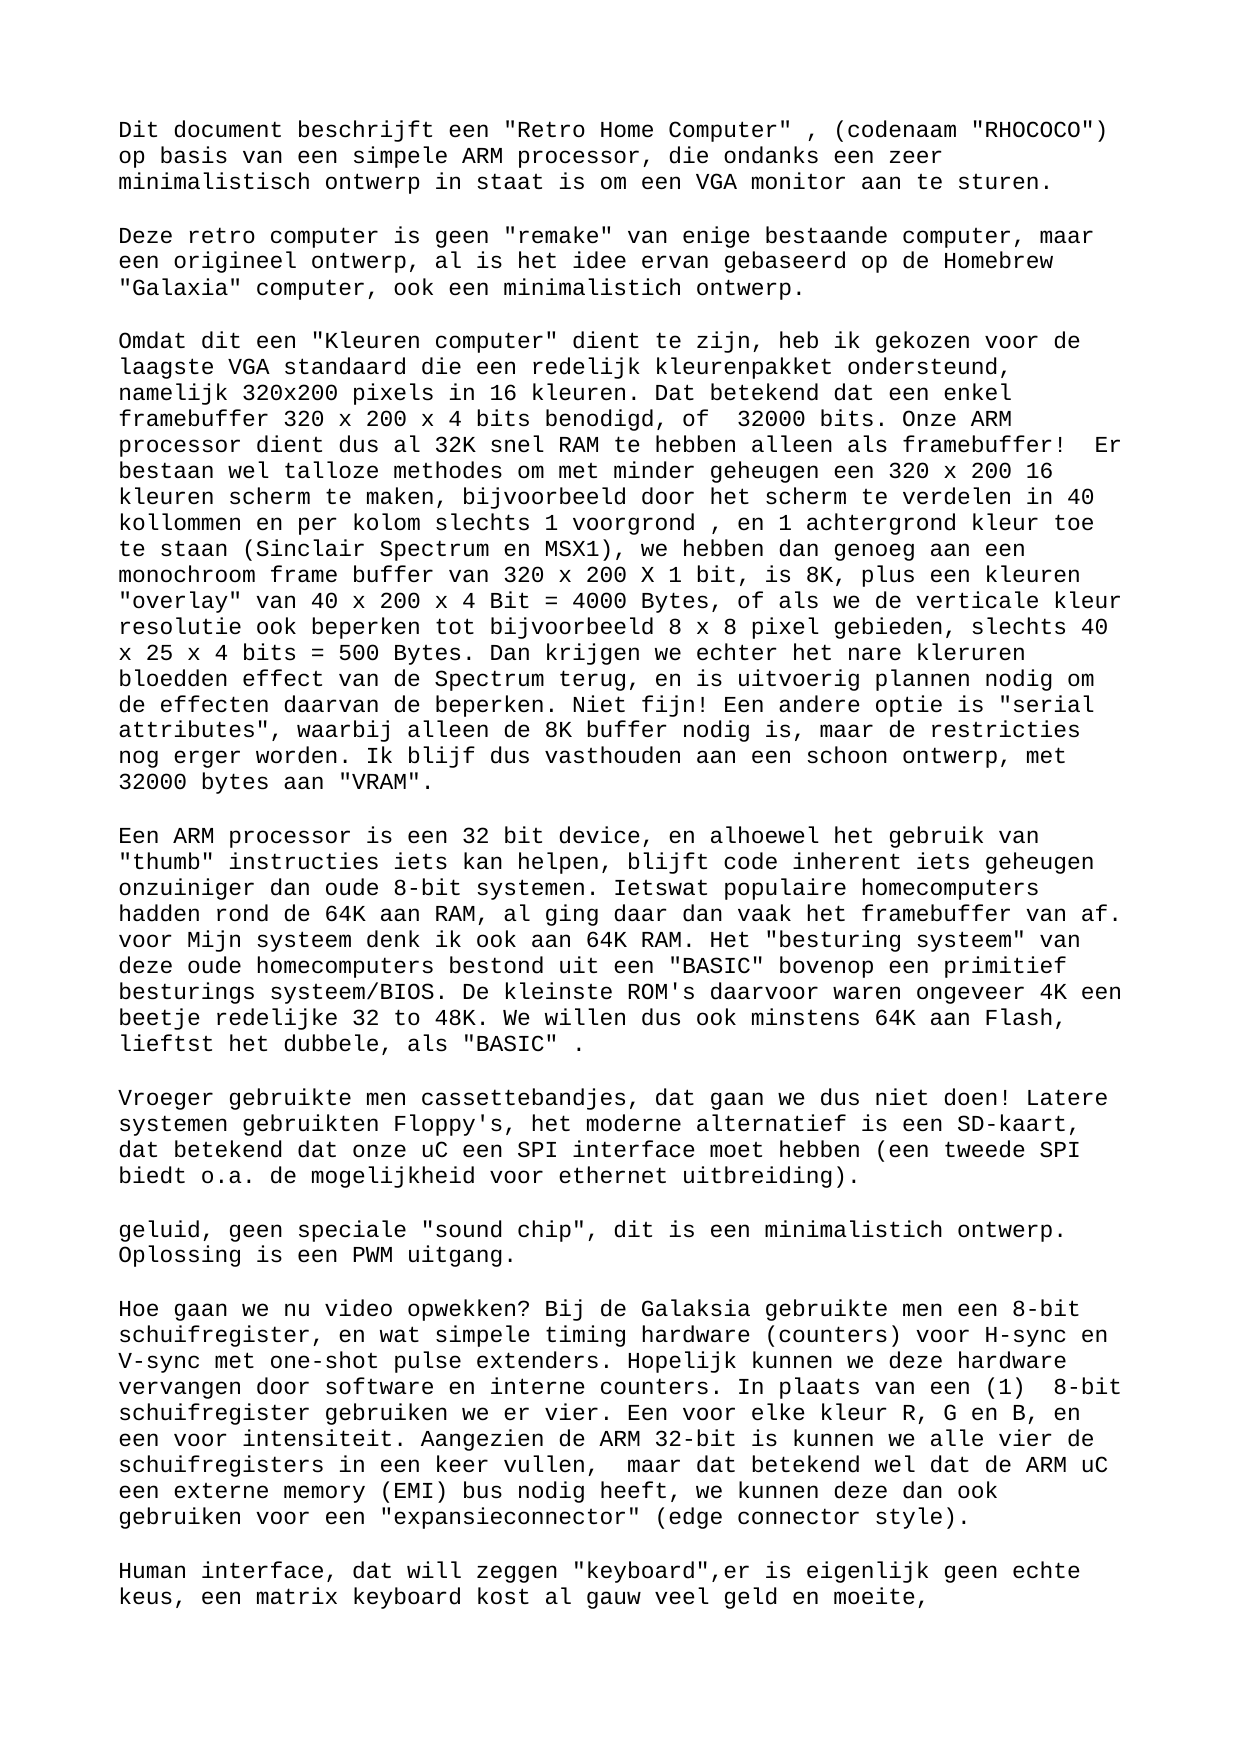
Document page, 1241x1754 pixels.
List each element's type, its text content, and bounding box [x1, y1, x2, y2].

text Hoe gaan we nu video opwekken? Bij de Galaksia gebruikte men een 8-bit schuifregister, en wat simpele timing hardware (counters) voor H-sync en V-sync met one-shot pulse extenders. Hopelijk kunnen we deze hardware vervangen door software en interne counters. In plaats van een (1) 8-bit schuifregister gebruiken we er vier. Een voor elke kleur R, G en B, en een voor intensiteit. Aangezien de ARM 32-bit is kunnen we alle vier de schuifregisters in een keer vullen, maar dat betekend wel dat de ARM uC een externe memory (EMI) bus nodig heeft, we kunnen deze dan ook gebruiken voor een "expansieconnector" (edge connector style). [118, 1298, 1122, 1531]
text Human interface, dat will zeggen "keyboard",er is eigenlijk geen echte keus, een matrix keyboard kost al gauw veel geld en moeite, [118, 1559, 1122, 1611]
text Vroeger gebruikte men cassettebandjes, dat gaan we dus niet doen! Latere systemen gebruikten Floppy's, het moderne alternatief is een SD-kaart, dat betekend dat onze uC een SPI interface moet hebben (een tweede SPI biedt o.a. de mogelijkheid voor ethernet uitbreiding). [118, 1086, 1122, 1190]
text Dit document beschrijft een "Retro Home Computer" , (codenaam "RHOCOCO") op basis van een simpele ARM processor, die ondanks een zeer minimalistisch ontwerp in staat is om een VGA monitor aan te sturen. [118, 118, 1122, 196]
text Een ARM processor is een 32 bit device, en alhoewel het gebruik van "thumb" instructies iets kan helpen, blijft code inherent iets geheugen onzuiniger dan oude 8-bit systemen. Ietswat populaire homecomputers hadden rond de 64K aan RAM, al ging daar dan vaak het framebuffer van af. voor Mijn systeem denk ik ook aan 64K RAM. Het "besturing systeem" van deze oude homecomputers bestond uit een "BASIC" bovenop een primitief besturings systeem/BIOS. De kleinste ROM's daarvoor waren ongeveer 4K een beetje redelijke 32 to 48K. We willen dus ook minstens 64K aan Flash, lieftst het dubbele, als "BASIC" . [118, 825, 1122, 1058]
text Omdat dit een "Kleuren computer" dient te zijn, heb ik gekozen voor de laagste VGA standaard die een redelijk kleurenpakket ondersteund, namelijk 320x200 pixels in 16 kleuren. Dat betekend dat een enkel framebuffer 320 x 200 x 4 bits benodigd, of 32000 bits. Onze ARM processor dient dus al 32K snel RAM te hebben alleen als framebuffer! Er bestaan wel talloze methodes om met minder geheugen een 320 x 200 16 kleuren scherm te maken, bijvoorbeeld door het scherm te verdelen in 40 kollommen en per kolom slechts 1 voorgrond , en 1 achtergrond kleur toe te staan (Sinclair Spectrum en MSX1), we hebben dan genoeg aan een monochroom frame buffer van 320 x 200 X 1 bit, is 8K, plus een kleuren "overlay" van 40 x 200 x 4 Bit = 4000 Bytes, of als we de verticale kleur resolutie ook beperken tot bijvoorbeeld 8 x 8 pixel gebieden, slechts 40 x 25 x 4 bits = 500 Bytes. Dan krijgen we echter het nare kleruren bloedden effect van de Spectrum terug, en is uitvoerig plannen nodig om de effecten daarvan de beperken. Niet fijn! Een andere optie is "serial attributes", waarbij alleen de 8K buffer nodig is, maar de restricties nog erger worden. Ik blijf dus vasthouden aan een schoon ontwerp, met 32000 bytes aan "VRAM". [118, 330, 1122, 797]
text geluid, geen speciale "sound chip", dit is een minimalistich ontwerp. Oplossing is een PWM uitgang. [118, 1218, 1122, 1270]
text Deze retro computer is geen "remake" van enige bestaande computer, maar een origineel ontwerp, al is het idee ervan gebaseerd op de Homebrew "Galaxia" computer, ook een minimalistich ontwerp. [118, 224, 1122, 302]
